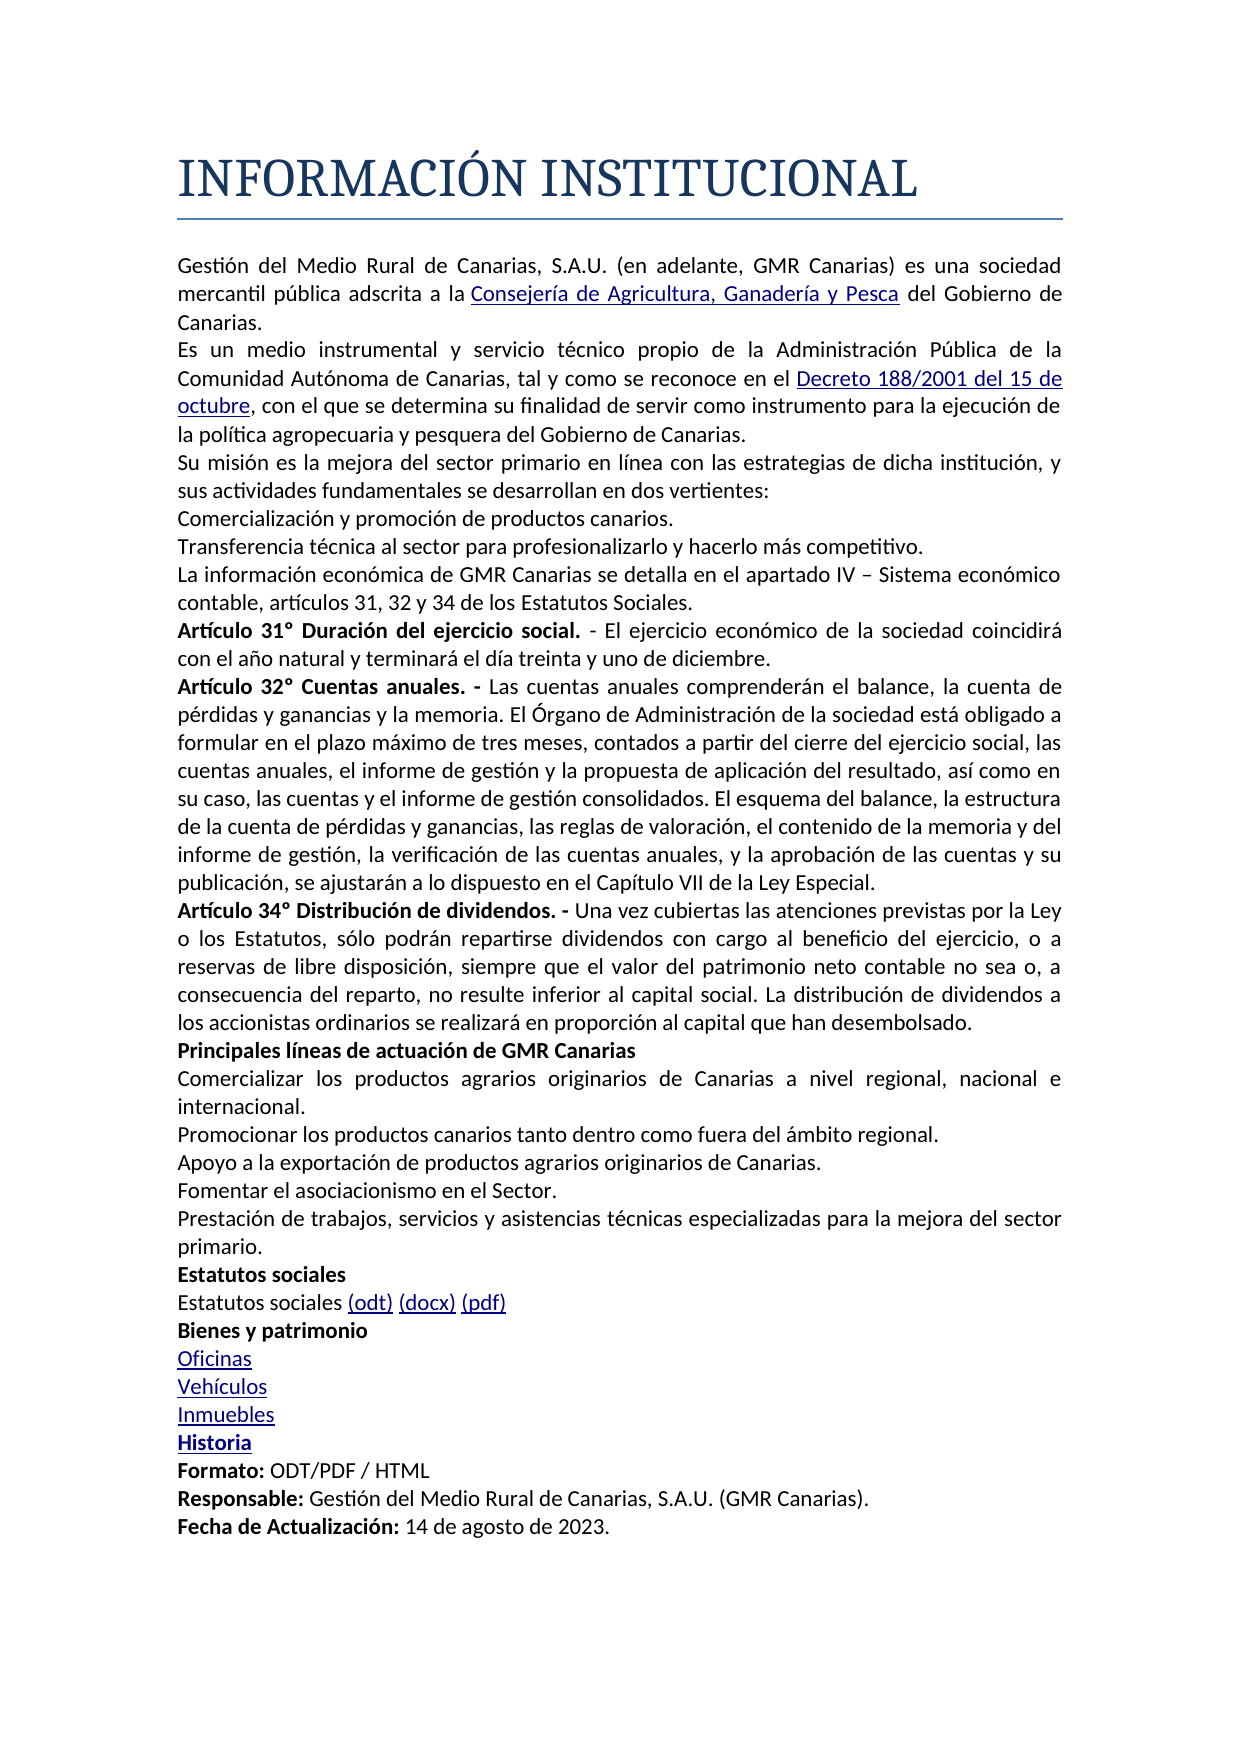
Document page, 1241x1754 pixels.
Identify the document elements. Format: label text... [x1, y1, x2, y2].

text Principales líneas de actuación de GMR Canarias [177, 1036, 1063, 1064]
text Fecha de Actualización: 14 de agosto de 2023. [177, 1512, 1063, 1541]
text Oficinas [177, 1344, 1063, 1372]
text Prestación de trabajos, servicios y asistencias técnicas especializadas para la mejora del sector primario. [177, 1204, 1063, 1260]
text Gestión del Medio Rural de Canarias, S.A.U. (en adelante, GMR Canarias) es una sociedad mercantil pública adscrita a la Consejería de Agricultura, Ganadería y Pesca del Gobierno de Canarias. [177, 252, 1063, 336]
text Bienes y patrimonio [177, 1316, 1063, 1344]
text Estatutos sociales (odt) (docx) (pdf) [177, 1288, 1063, 1316]
text Fomentar el asociacionismo en el Sector. [177, 1176, 1063, 1204]
text Artículo 34º Distribución de dividendos. - Una vez cubiertas las atenciones previstas por la Ley o los Estatutos, sólo podrán repartirse dividendos con cargo al beneficio del ejercicio, o a reservas de libre disposición, siempre que el valor del patrimonio neto contable no sea o, a consecuencia del reparto, no resulte inferior al capital social. La distribución de dividendos a los accionistas ordinarios se realizará en proporción al capital que han desembolsado. [177, 896, 1063, 1036]
text Responsable: Gestión del Medio Rural de Canarias, S.A.U. (GMR Canarias). [177, 1484, 1063, 1512]
text Artículo 32º Cuentas anuales. - Las cuentas anuales comprenderán el balance, la cuenta de pérdidas y ganancias y la memoria. El Órgano de Administración de la sociedad está obligado a formular en el plazo máximo de tres meses, contados a partir del cierre del ejercicio social, las cuentas anuales, el informe de gestión y la propuesta de aplicación del resultado, así como en su caso, las cuentas y el informe de gestión consolidados. El esquema del balance, la estructura de la cuenta de pérdidas y ganancias, las reglas de valoración, el contenido de la memoria y del informe de gestión, la verificación de las cuentas anuales, y la aprobación de las cuentas y su publicación, se ajustarán a lo dispuesto en el Capítulo VII de la Ley Especial. [177, 672, 1063, 896]
text La información económica de GMR Canarias se detalla en el apartado IV – Sistema económico contable, artículos 31, 32 y 34 de los Estatutos Sociales. [177, 560, 1063, 616]
text Estatutos sociales [177, 1260, 1063, 1288]
text Apoyo a la exportación de productos agrarios originarios de Canarias. [177, 1148, 1063, 1176]
text Vehículos [177, 1372, 1063, 1400]
text Formato: ODT/PDF / HTML [177, 1456, 1063, 1484]
text Historia [177, 1428, 1063, 1456]
text Es un medio instrumental y servicio técnico propio de la Administración Pública de la Comunidad Autónoma de Canarias, tal y como se reconoce en el Decreto 188/2001 del 15 de octubre, con el que se determina su finalidad de servir como instrumento para la ejecución de la política agropecuaria y pesquera del Gobierno de Canarias. [177, 336, 1063, 448]
text Artículo 31º Duración del ejercicio social. - El ejercicio económico de la sociedad coincidirá con el año natural y terminará el día treinta y uno de diciembre. [177, 616, 1063, 672]
text Comercialización y promoción de productos canarios. [177, 504, 1063, 532]
text Comercializar los productos agrarios originarios de Canarias a nivel regional, nacional e internacional. [177, 1064, 1063, 1120]
text Promocionar los productos canarios tanto dentro como fuera del ámbito regional. [177, 1120, 1063, 1148]
text Inmuebles [177, 1400, 1063, 1428]
text Su misión es la mejora del sector primario en línea con las estrategias de dicha institución, y sus actividades fundamentales se desarrollan en dos vertientes: [177, 448, 1063, 504]
text INFORMACIÓN INSTITUCIONAL [177, 148, 1063, 218]
text Transferencia técnica al sector para profesionalizarlo y hacerlo más competitivo. [177, 532, 1063, 560]
